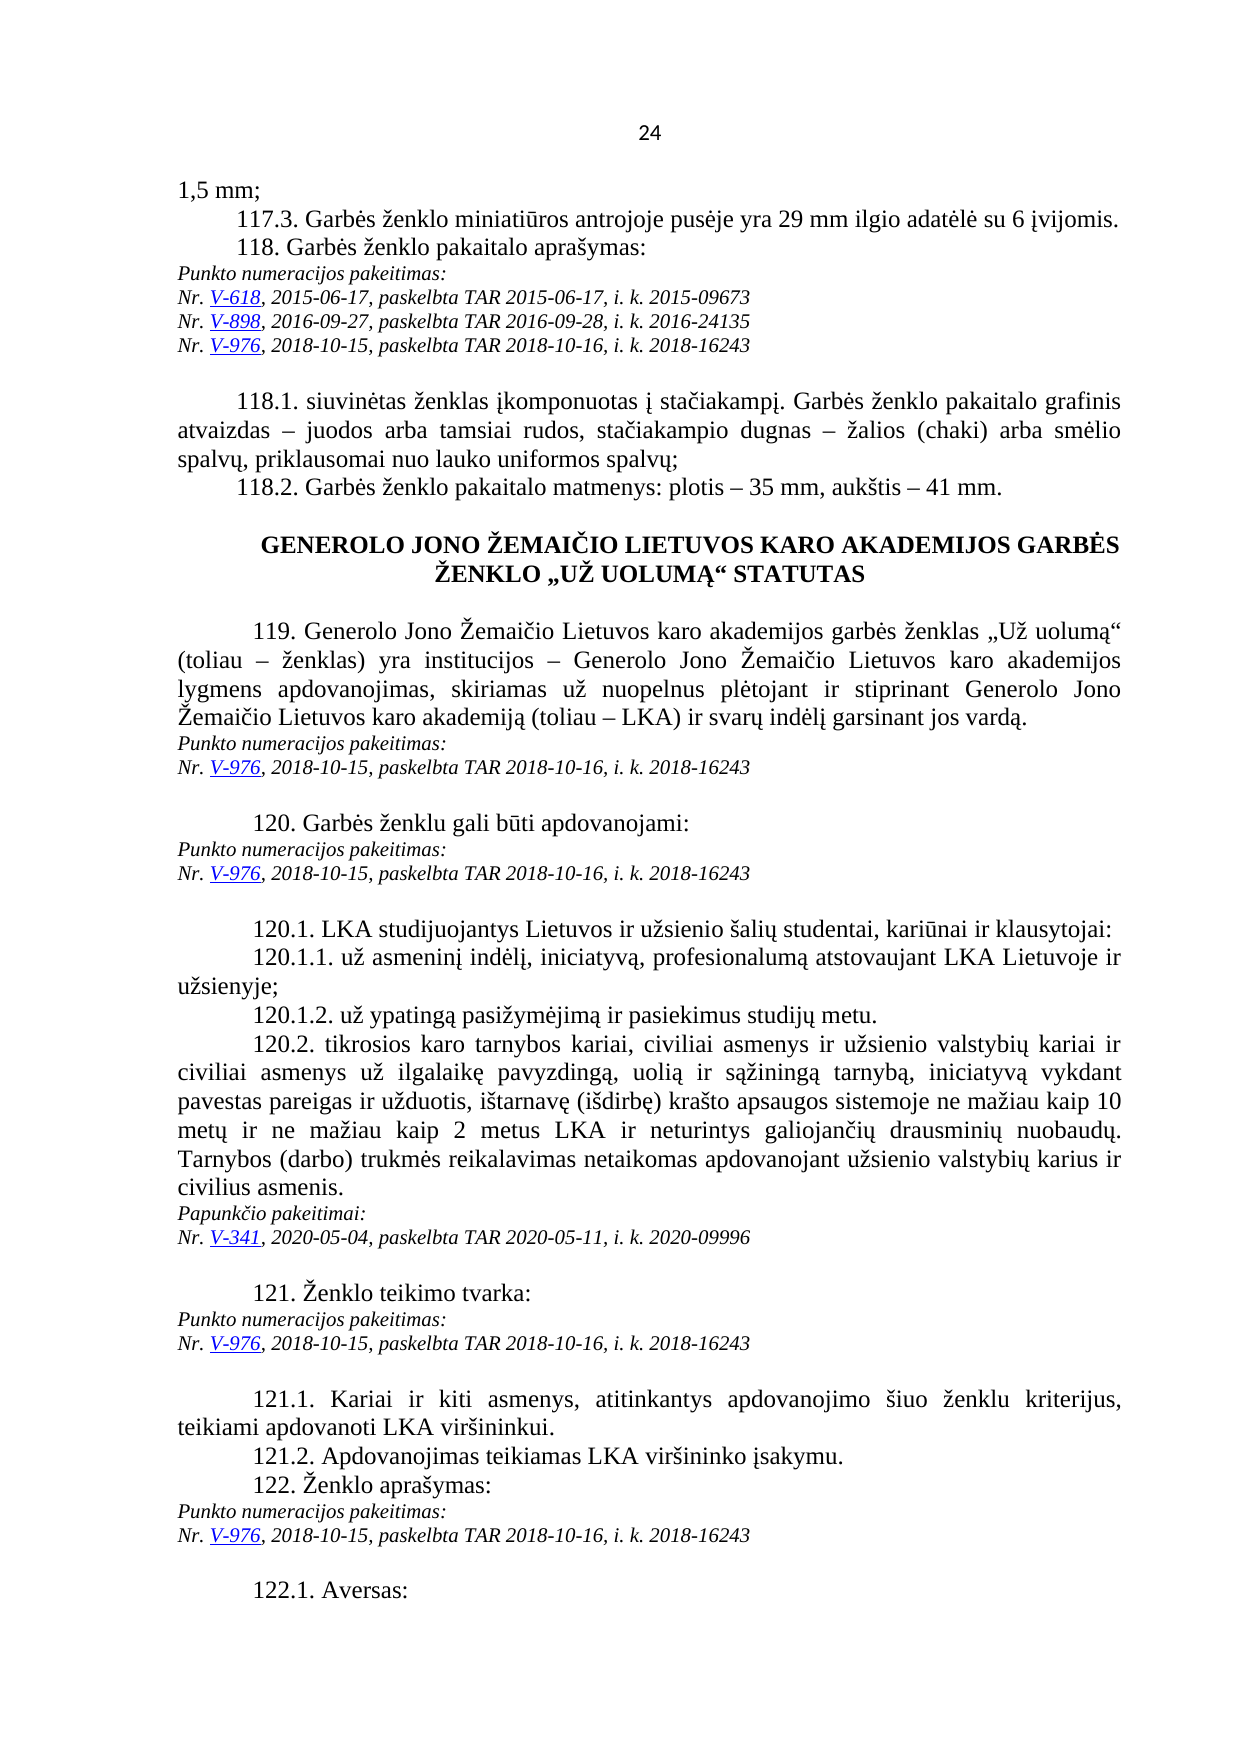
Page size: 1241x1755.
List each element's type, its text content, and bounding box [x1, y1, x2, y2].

text Nr. V-976, 2018-10-15, paskelbta TAR 2018-10-16, i. k. 2018-16243 [177, 755, 1122, 779]
text Nr. V-976, 2018-10-15, paskelbta TAR 2018-10-16, i. k. 2018-16243 [177, 1331, 1122, 1355]
text 119. Generolo Jono Žemaičio Lietuvos karo akademijos garbės ženklas „Už uolumą“ (toliau – ženklas) yra institucijos – Generolo Jono Žemaičio Lietuvos karo akademijos lygmens apdovanojimas, skiriamas už nuopelnus plėtojant ir stiprinant Generolo Jono Žemaičio Lietuvos karo akademiją (toliau – LKA) ir svarų indėlį garsinant jos vardą. [177, 616, 1122, 731]
text 117.3. Garbės ženklo miniatiūros antrojoje pusėje yra 29 mm ilgio adatėlė su 6 įvijomis. [177, 204, 1122, 232]
text 120.2. tikrosios karo tarnybos kariai, civiliai asmenys ir užsienio valstybių kariai ir civiliai asmenys už ilgalaikę pavyzdingą, uolią ir sąžiningą tarnybą, iniciatyvą vykdant pavestas pareigas ir užduotis, ištarnavę (išdirbę) krašto apsaugos sistemoje ne mažiau kaip 10 metų ir ne mažiau kaip 2 metus LKA ir neturintys galiojančių drausminių nuobaudų. Tarnybos (darbo) trukmės reikalavimas netaikomas apdovanojant užsienio valstybių karius ir civilius asmenis. [177, 1029, 1122, 1201]
text 120.1.2. už ypatingą pasižymėjimą ir pasiekimus studijų metu. [177, 1000, 1122, 1029]
text Nr. V-976, 2018-10-15, paskelbta TAR 2018-10-16, i. k. 2018-16243 [177, 861, 1122, 885]
text 122.1. Aversas: [177, 1576, 1122, 1604]
text Nr. V-898, 2016-09-27, paskelbta TAR 2016-09-28, i. k. 2016-24135 [177, 309, 1122, 333]
text 120. Garbės ženklu gali būti apdovanojami: [177, 808, 1122, 837]
text 121.2. Apdovanojimas teikiamas LKA viršininko įsakymu. [177, 1441, 1122, 1470]
text Punkto numeracijos pakeitimas: [177, 837, 1122, 861]
text Punkto numeracijos pakeitimas: [177, 261, 1122, 285]
text 121.1. Kariai ir kiti asmenys, atitinkantys apdovanojimo šiuo ženklu kriterijus, teikiami apdovanoti LKA viršininkui. [177, 1384, 1122, 1441]
text 120.1. LKA studijuojantys Lietuvos ir užsienio šalių studentai, kariūnai ir klausytojai: [177, 914, 1122, 942]
text 118. Garbės ženklo pakaitalo aprašymas: [177, 232, 1122, 261]
text GENEROLO JONO ŽEMAIČIO LIETUVOS KARO AKADEMIJOS GARBĖS ŽENKLO „UŽ UOLUMĄ“ STATUTAS [177, 530, 1122, 587]
text Punkto numeracijos pakeitimas: [177, 1307, 1122, 1331]
text 118.1. siuvinėtas ženklas įkomponuotas į stačiakampį. Garbės ženklo pakaitalo grafinis atvaizdas – juodos arba tamsiai rudos, stačiakampio dugnas – žalios (chaki) arba smėlio spalvų, priklausomai nuo lauko uniformos spalvų; [177, 386, 1122, 472]
text Punkto numeracijos pakeitimas: [177, 731, 1122, 755]
text Nr. V-341, 2020-05-04, paskelbta TAR 2020-05-11, i. k. 2020-09996 [177, 1225, 1122, 1249]
text 118.2. Garbės ženklo pakaitalo matmenys: plotis – 35 mm, aukštis – 41 mm. [177, 472, 1122, 501]
text Nr. V-976, 2018-10-15, paskelbta TAR 2018-10-16, i. k. 2018-16243 [177, 333, 1122, 357]
text Nr. V-618, 2015-06-17, paskelbta TAR 2015-06-17, i. k. 2015-09673 [177, 285, 1122, 309]
text 121. Ženklo teikimo tvarka: [177, 1278, 1122, 1307]
text 1,5 mm; [177, 175, 1122, 204]
text Nr. V-976, 2018-10-15, paskelbta TAR 2018-10-16, i. k. 2018-16243 [177, 1523, 1122, 1547]
text Papunkčio pakeitimai: [177, 1201, 1122, 1225]
text 122. Ženklo aprašymas: [177, 1470, 1122, 1499]
text Punkto numeracijos pakeitimas: [177, 1499, 1122, 1523]
text 120.1.1. už asmeninį indėlį, iniciatyvą, profesionalumą atstovaujant LKA Lietuvoje ir užsienyje; [177, 942, 1122, 1000]
